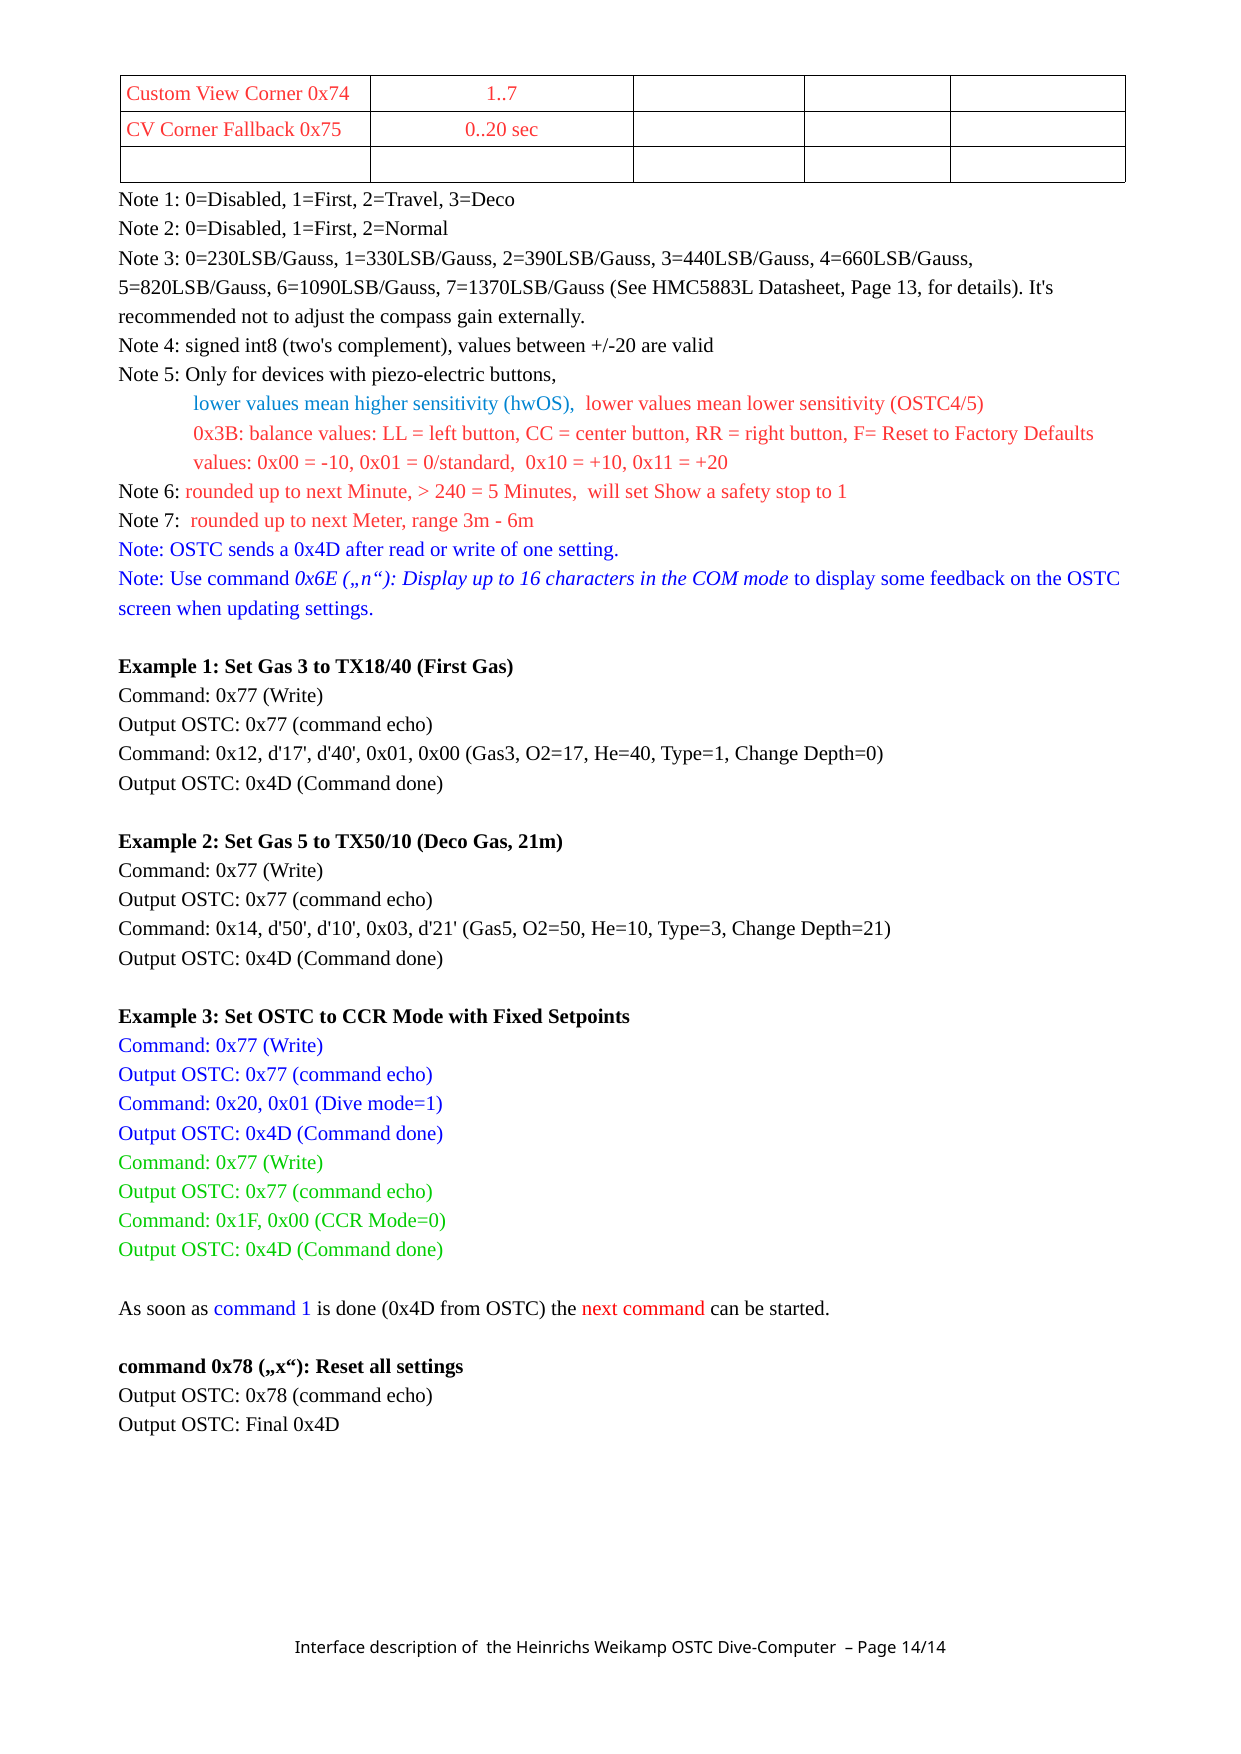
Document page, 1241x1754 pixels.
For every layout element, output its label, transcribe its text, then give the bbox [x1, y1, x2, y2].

text Command: 0x77 (Write) [118, 678, 1122, 707]
text lower values mean higher sensitivity (hwOS), lower values mean lower sensitivity (OSTC4/5) [118, 386, 1122, 415]
text Output OSTC: 0x4D (Command done) [118, 1115, 1122, 1144]
table_cell [951, 112, 1125, 146]
table_cell [121, 147, 370, 182]
text Output OSTC: 0x77 (command echo) [118, 1057, 1122, 1086]
text Note 6: rounded up to next Minute, > 240 = 5 Minutes, will set Show a safety stop to 1 [118, 474, 1122, 503]
text Command: 0x20, 0x01 (Dive mode=1) [118, 1086, 1122, 1115]
text As soon as command 1 is done (0x4D from OSTC) the next command can be started. [118, 1290, 1122, 1319]
text Command: 0x77 (Write) [118, 853, 1122, 882]
text Command: 0x77 (Write) [118, 1028, 1122, 1057]
table_cell [805, 76, 950, 111]
table_cell 0..20 sec [371, 112, 633, 146]
text Output OSTC: Final 0x4D [118, 1407, 1122, 1436]
table_cell [634, 147, 804, 182]
text Output OSTC: 0x77 (command echo) [118, 882, 1122, 911]
table_cell [951, 147, 1125, 182]
table_cell [634, 112, 804, 146]
table_cell Custom View Corner 0x74 [121, 76, 370, 111]
text Example 2: Set Gas 5 to TX50/10 (Deco Gas, 21m) [118, 824, 1122, 853]
text Example 3: Set OSTC to CCR Mode with Fixed Setpoints [118, 999, 1122, 1028]
table_cell [951, 76, 1125, 111]
table_cell [371, 147, 633, 182]
text Output OSTC: 0x78 (command echo) [118, 1378, 1122, 1407]
text Output OSTC: 0x77 (command echo) [118, 707, 1122, 736]
text Note 2: 0=Disabled, 1=First, 2=Normal [118, 211, 1122, 240]
text Command: 0x14, d'50', d'10', 0x03, d'21' (Gas5, O2=50, He=10, Type=3, Change Depth=21) [118, 911, 1122, 940]
text 0x3B: balance values: LL = left button, CC = center button, RR = right button, F= Reset to Factory Defaults [118, 415, 1122, 444]
table_cell [634, 76, 804, 111]
table_cell 1..7 [371, 76, 633, 111]
text Command: 0x1F, 0x00 (CCR Mode=0) [118, 1203, 1122, 1232]
text Note 5: Only for devices with piezo-electric buttons, [118, 357, 1122, 386]
text Note 3: 0=230LSB/Gauss, 1=330LSB/Gauss, 2=390LSB/Gauss, 3=440LSB/Gauss, 4=660LSB/Gauss, 5=820LSB/Gauss, 6=1090LSB/Gauss, 7=1370LSB/Gauss (See HMC5883L Datasheet, Page 13, for details). It's recommended not to adjust the compass gain externally. [118, 240, 1122, 328]
text command 0x78 („x“): Reset all settings [118, 1349, 1122, 1378]
table_cell [805, 112, 950, 146]
text Note 4: signed int8 (two's complement), values between +/-20 are valid [118, 328, 1122, 357]
text values: 0x00 = -10, 0x01 = 0/standard, 0x10 = +10, 0x11 = +20 [118, 444, 1122, 474]
table_cell CV Corner Fallback 0x75 [121, 112, 370, 146]
text Note: Use command 0x6E („n“): Display up to 16 characters in the COM mode to display some feedback on the OSTC screen when updating settings. [118, 561, 1122, 619]
text Output OSTC: 0x77 (command echo) [118, 1174, 1122, 1203]
text Command: 0x12, d'17', d'40', 0x01, 0x00 (Gas3, O2=17, He=40, Type=1, Change Depth=0) [118, 736, 1122, 765]
text Output OSTC: 0x4D (Command done) [118, 1232, 1122, 1261]
text Output OSTC: 0x4D (Command done) [118, 940, 1122, 969]
text Command: 0x77 (Write) [118, 1144, 1122, 1174]
text Example 1: Set Gas 3 to TX18/40 (First Gas) [118, 649, 1122, 678]
text Note: OSTC sends a 0x4D after read or write of one setting. [118, 532, 1122, 561]
text Note 1: 0=Disabled, 1=First, 2=Travel, 3=Deco [118, 182, 1122, 211]
text Note 7: rounded up to next Meter, range 3m - 6m [118, 503, 1122, 532]
table_cell [805, 147, 950, 182]
text Output OSTC: 0x4D (Command done) [118, 765, 1122, 794]
